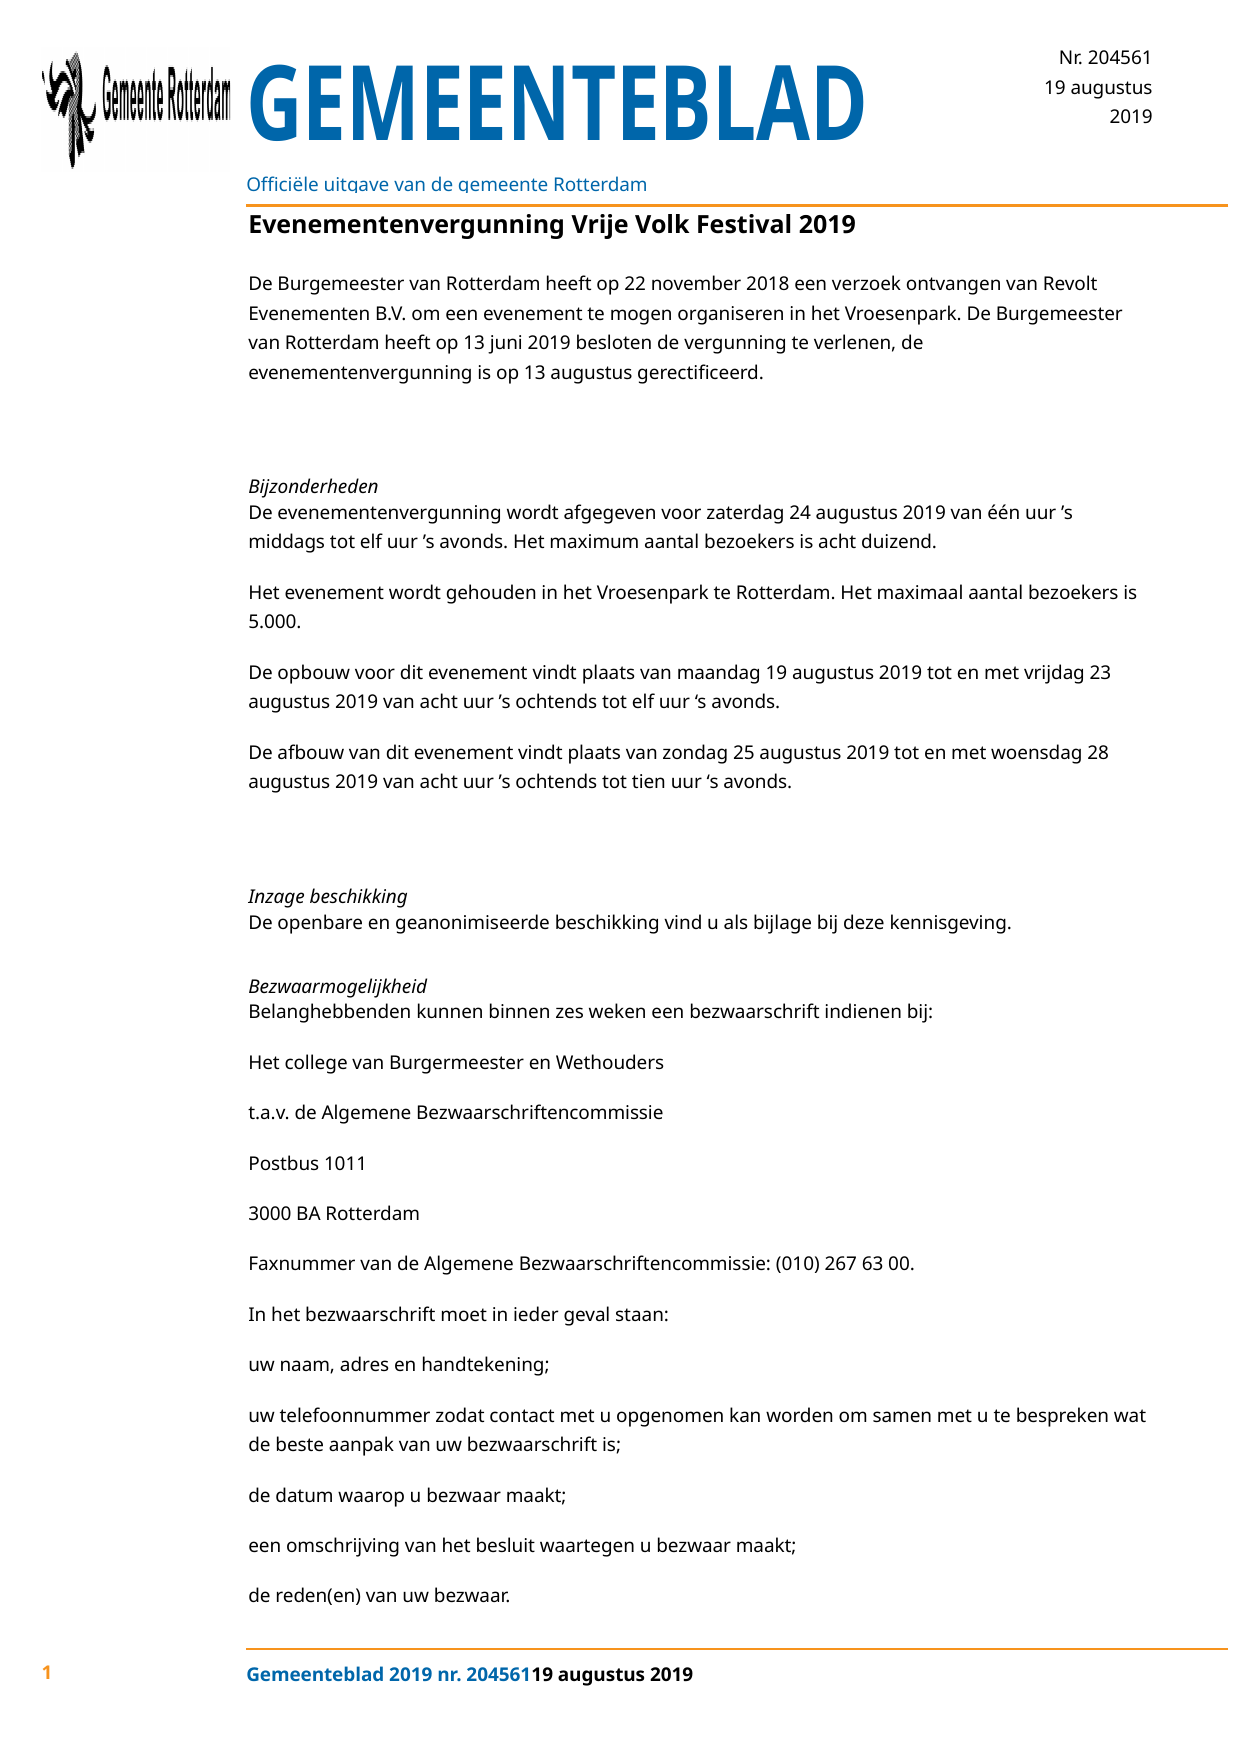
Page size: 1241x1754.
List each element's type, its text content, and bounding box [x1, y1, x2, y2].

text de datum waarop u bezwaar maakt; [248, 1482, 1152, 1508]
text Belanghebbenden kunnen binnen zes weken een bezwaarschrift indienen bij: [248, 998, 1152, 1024]
text De afbouw van dit evenement vindt plaats van zondag 25 augustus 2019 tot en met woensdag 28 augustus 2019 van acht uur ’s ochtends tot tien uur ‘s avonds. [248, 739, 1152, 794]
text Het college van Burgermeester en Wethouders [248, 1049, 1152, 1075]
text De openbare en geanonimiseerde beschikking vind u als bijlage bij deze kennisgeving. [248, 909, 1152, 934]
text uw naam, adres en handtekening; [248, 1351, 1152, 1377]
text de reden(en) van uw bezwaar. [248, 1583, 1152, 1608]
text Bezwaarmogelijkheid [248, 973, 1152, 998]
text 3000 BA Rotterdam [248, 1200, 1152, 1226]
text Inzage beschikking [248, 883, 1152, 909]
text uw telefoonnummer zodat contact met u opgenomen kan worden om samen met u te bespreken wat de beste aanpak van uw bezwaarschrift is; [248, 1402, 1152, 1457]
text Postbus 1011 [248, 1150, 1152, 1176]
text t.a.v. de Algemene Bezwaarschriftencommissie [248, 1099, 1152, 1125]
text Evenementenvergunning Vrije Volk Festival 2019 [248, 207, 1152, 241]
text een omschrijving van het besluit waartegen u bezwaar maakt; [248, 1532, 1152, 1558]
text Bijzonderheden [248, 473, 1152, 499]
text In het bezwaarschrift moet in ieder geval staan: [248, 1301, 1152, 1327]
text De Burgemeester van Rotterdam heeft op 22 november 2018 een verzoek ontvangen van Revolt Evenementen B.V. om een evenement te mogen organiseren in het Vroesenpark. De Burgemeester van Rotterdam heeft op 13 juni 2019 besloten de vergunning te verlenen, de evenementenvergunning is op 13 augustus gerectificeerd. [248, 270, 1152, 385]
text Het evenement wordt gehouden in het Vroesenpark te Rotterdam. Het maximaal aantal bezoekers is 5.000. [248, 579, 1152, 634]
picture [41, 47, 231, 172]
text De opbouw voor dit evenement vindt plaats van maandag 19 augustus 2019 tot en met vrijdag 23 augustus 2019 van acht uur ’s ochtends tot elf uur ‘s avonds. [248, 659, 1152, 714]
text Faxnummer van de Algemene Bezwaarschriftencommissie: (010) 267 63 00. [248, 1251, 1152, 1276]
text De evenementenvergunning wordt afgegeven voor zaterdag 24 augustus 2019 van één uur ’s middags tot elf uur ’s avonds. Het maximum aantal bezoekers is acht duizend. [248, 499, 1152, 554]
